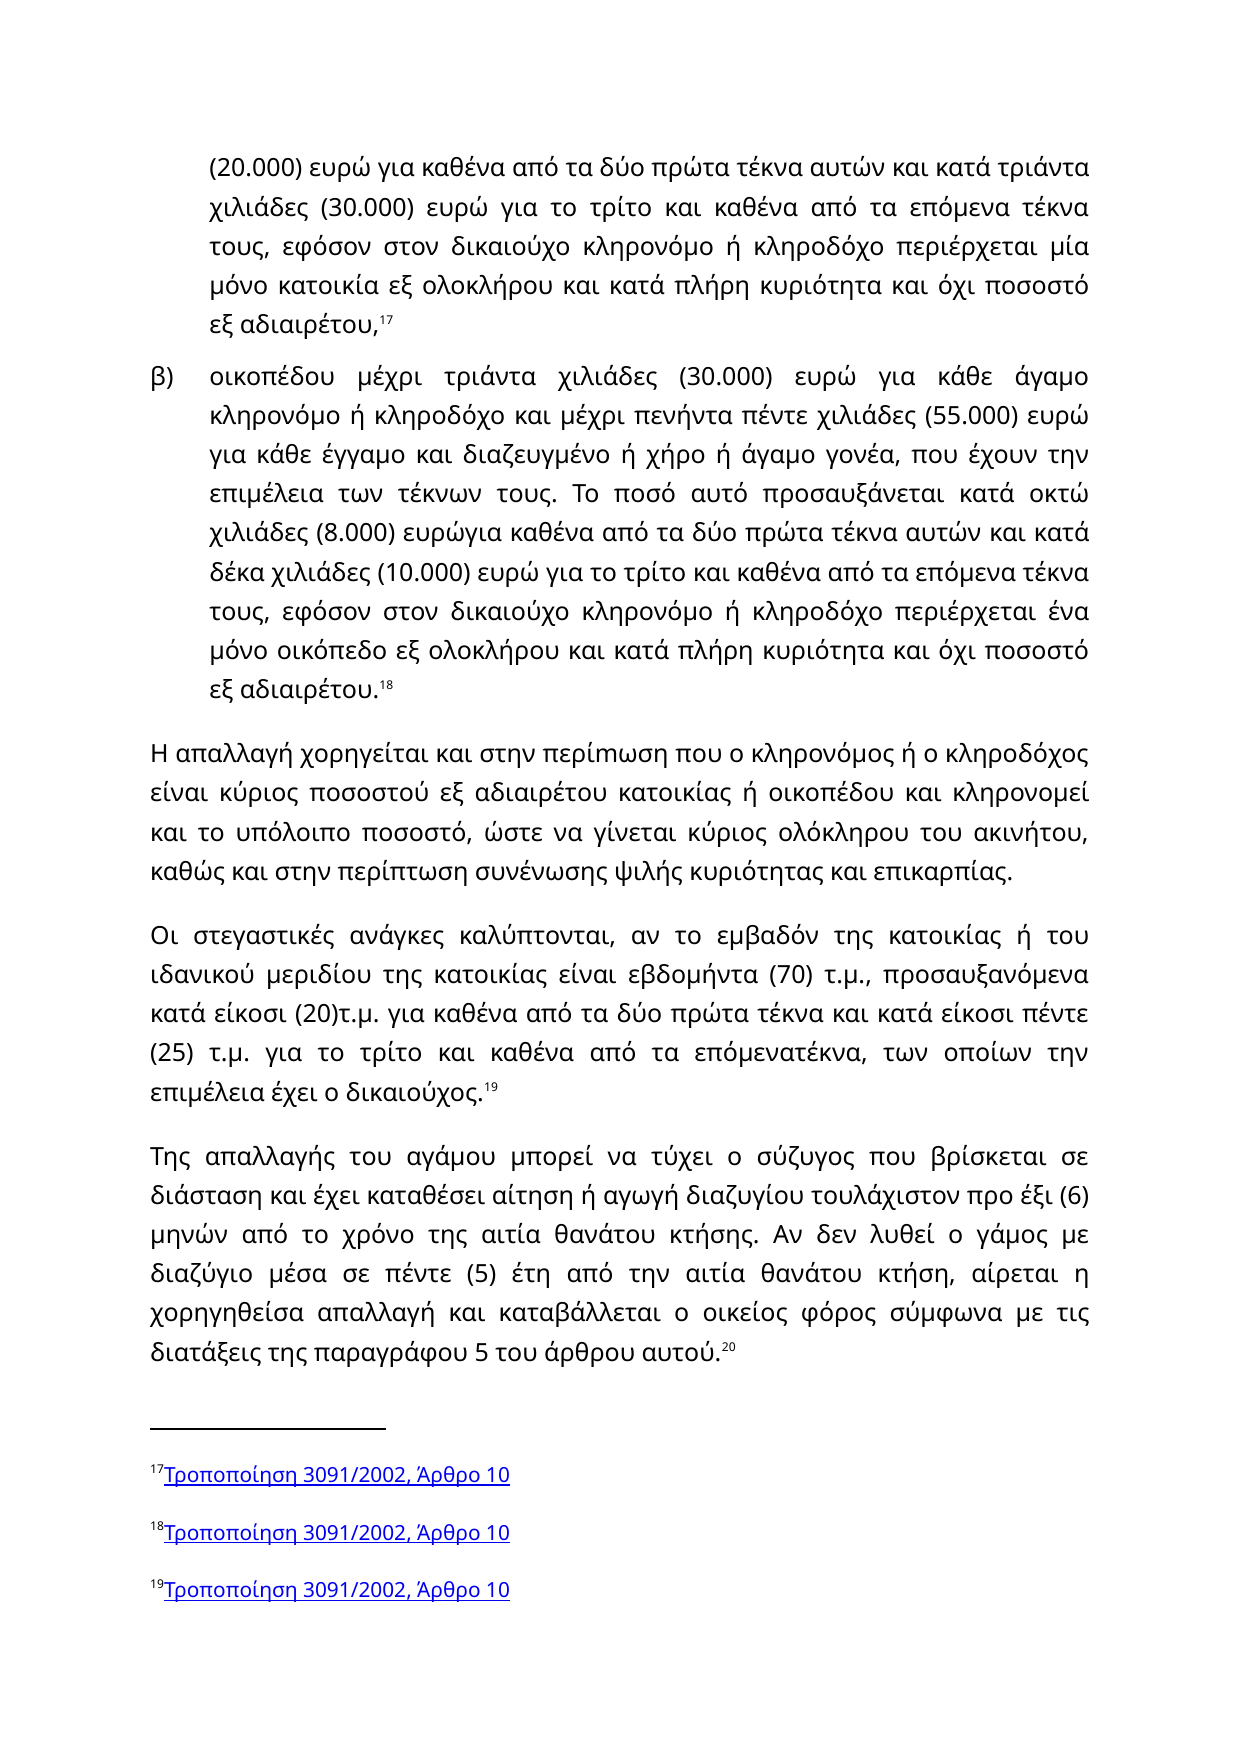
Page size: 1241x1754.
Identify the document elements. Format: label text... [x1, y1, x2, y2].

text Τροποποίηση 3091/2002, Άρθρο 10 [150, 1460, 1090, 1489]
text Η απαλλαγή χορηγείται και στην περίmωση που ο κληρονόμος ή ο κληροδόχος είναι κύριος ποσοστού εξ αδιαιρέτου κατοικίας ή οικοπέδου και κληρονομεί και το υπόλοιπο ποσοστό, ώστε να γίνεται κύριος ολόκληρου του ακινήτου, καθώς και στην περίπτωση συνένωσης ψιλής κυριότητας και επικαρπίας. [150, 736, 1090, 887]
text Τροποποίηση 3091/2002, Άρθρο 10 [150, 1518, 1090, 1546]
text Της απαλλαγής του αγάμου μπορεί να τύχει ο σύζυγος που βρίσκεται σε διάσταση και έχει καταθέσει αίτηση ή αγωγή διαζυγίου τουλάχιστον προ έξι (6) μηνών από το χρόνο της αιτία θανάτου κτήσης. Αν δεν λυθεί ο γάμος με διαζύγιο μέσα σε πέντε (5) έτη από την αιτία θανάτου κτήση, αίρεται η χορηγηθείσα απαλλαγή και καταβάλλεται ο οικείος φόρος σύμφωνα με τις διατάξεις της παραγράφου 5 του άρθρου αυτού. [150, 1138, 1090, 1368]
list (20.000) ευρώ για καθένα από τα δύο πρώτα τέκνα αυτών και κατά τριάντα χιλιάδες (30.000) ευρώ για το τρίτο και καθένα από τα επόμενα τέκνα τους, εφόσον στον δικαιούχο κληρονόμο ή κληροδόχο περιέρχεται μία μόνο κατοικία εξ ολοκλήρου και κατά πλήρη κυριότητα και όχι ποσοστό εξ αδιαιρέτου, [150, 150, 1090, 341]
text Οι στεγαστικές ανάγκες καλύπτονται, αν το εμβαδόν της κατοικίας ή του ιδανικού μεριδίου της κατοικίας είναι εβδομήντα (70) τ.μ., προσαυξανόμενα κατά είκοσι (20)τ.μ. για καθένα από τα δύο πρώτα τέκνα και κατά είκοσι πέντε (25) τ.μ. για το τρίτο και καθένα από τα επόμενατέκνα, των οποίων την επιμέλεια έχει ο δικαιούχος. [150, 917, 1090, 1108]
text Τροποποίηση 3091/2002, Άρθρο 10 [150, 1576, 1090, 1604]
list β) οικοπέδου μέχρι τριάντα χιλιάδες (30.000) ευρώ για κάθε άγαμο κληρονόμο ή κληροδόχο και μέχρι πενήντα πέντε χιλιάδες (55.000) ευρώ για κάθε έγγαμο και διαζευγμένο ή χήρο ή άγαμο γονέα, που έχουν την επιμέλεια των τέκνων τους. Το ποσό αυτό προσαυξάνεται κατά οκτώ χιλιάδες (8.000) ευρώγια καθένα από τα δύο πρώτα τέκνα αυτών και κατά δέκα χιλιάδες (10.000) ευρώ για το τρίτο και καθένα από τα επόμενα τέκνα τους, εφόσον στον δικαιούχο κληρονόμο ή κληροδόχο περιέρχεται ένα μόνο οικόπεδο εξ ολοκλήρου και κατά πλήρη κυριότητα και όχι ποσοστό εξ αδιαιρέτου. [150, 358, 1090, 706]
